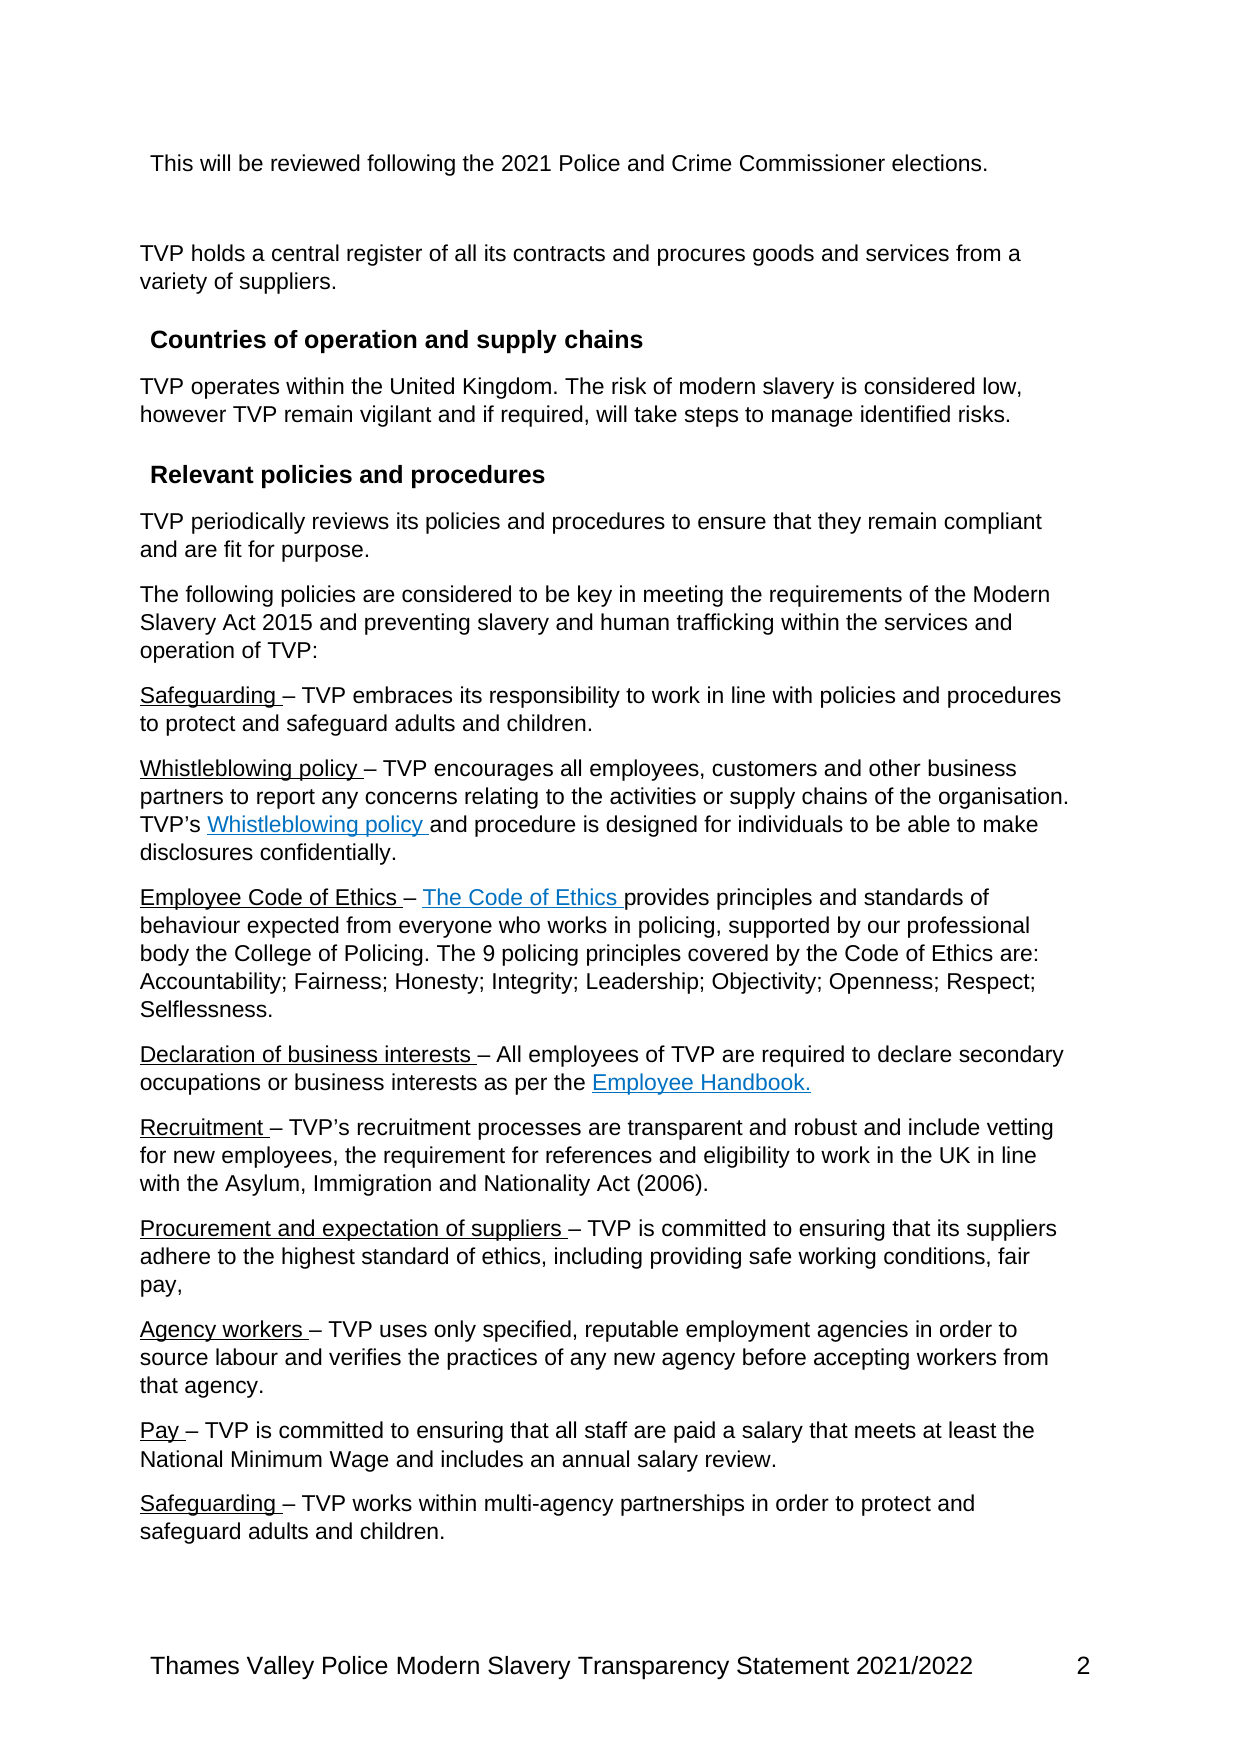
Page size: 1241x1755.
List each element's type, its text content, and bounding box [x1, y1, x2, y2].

text Declaration of business interests – All employees of TVP are required to declare secondary occupations or business interests as per the Employee Handbook. [139, 1041, 1078, 1096]
text Recruitment – TVP’s recruitment processes are transparent and robust and include vetting for new employees, the requirement for references and eligibility to work in the UK in line with the Asylum, Immigration and Nationality Act (2006). [139, 1114, 1078, 1197]
text TVP holds a central register of all its contracts and procures goods and services from a variety of suppliers. [139, 240, 1078, 294]
text TVP operates within the United Kingdom. The risk of modern slavery is considered low, however TVP remain vigilant and if required, will take steps to manage identified risks. [139, 373, 1078, 427]
text Agency workers – TVP uses only specified, reputable employment agencies in order to source labour and verifies the practices of any new agency before accepting workers from that agency. [139, 1316, 1078, 1399]
text Safeguarding – TVP works within multi-agency partnerships in order to protect and safeguard adults and children. [139, 1490, 1078, 1545]
subtitle Countries of operation and supply chains [150, 325, 1103, 354]
subtitle Relevant policies and procedures [150, 460, 1103, 489]
text Safeguarding – TVP embraces its responsibility to work in line with policies and procedures to protect and safeguard adults and children. [139, 682, 1078, 736]
text TVP periodically reviews its policies and procedures to ensure that they remain compliant and are fit for purpose. [139, 508, 1078, 562]
text Procurement and expectation of suppliers – TVP is committed to ensuring that its suppliers adhere to the highest standard of ethics, including providing safe working conditions, fair pay, [139, 1215, 1073, 1298]
text Employee Code of Ethics – The Code of Ethics provides principles and standards of behaviour expected from everyone who works in policing, supported by our professional body the College of Policing. The 9 policing principles covered by the Code of Ethics are: Accountability; Fairness; Honesty; Integrity; Leadership; Objectivity; Openness; Respect; Selflessness. [139, 884, 1073, 1023]
text This will be reviewed following the 2021 Police and Crime Commissioner elections. [150, 150, 1103, 176]
text Whistleblowing policy – TVP encourages all employees, customers and other business partners to report any concerns relating to the activities or supply chains of the organisation. TVP’s Whistleblowing policy and procedure is designed for individuals to be able to make disclosures confidentially. [139, 755, 1073, 866]
text Pay – TVP is committed to ensuring that all staff are paid a salary that meets at least the National Minimum Wage and includes an annual salary review. [139, 1417, 1078, 1472]
text The following policies are considered to be key in meeting the requirements of the Modern Slavery Act 2015 and preventing slavery and human trafficking within the services and operation of TVP: [139, 581, 1078, 663]
